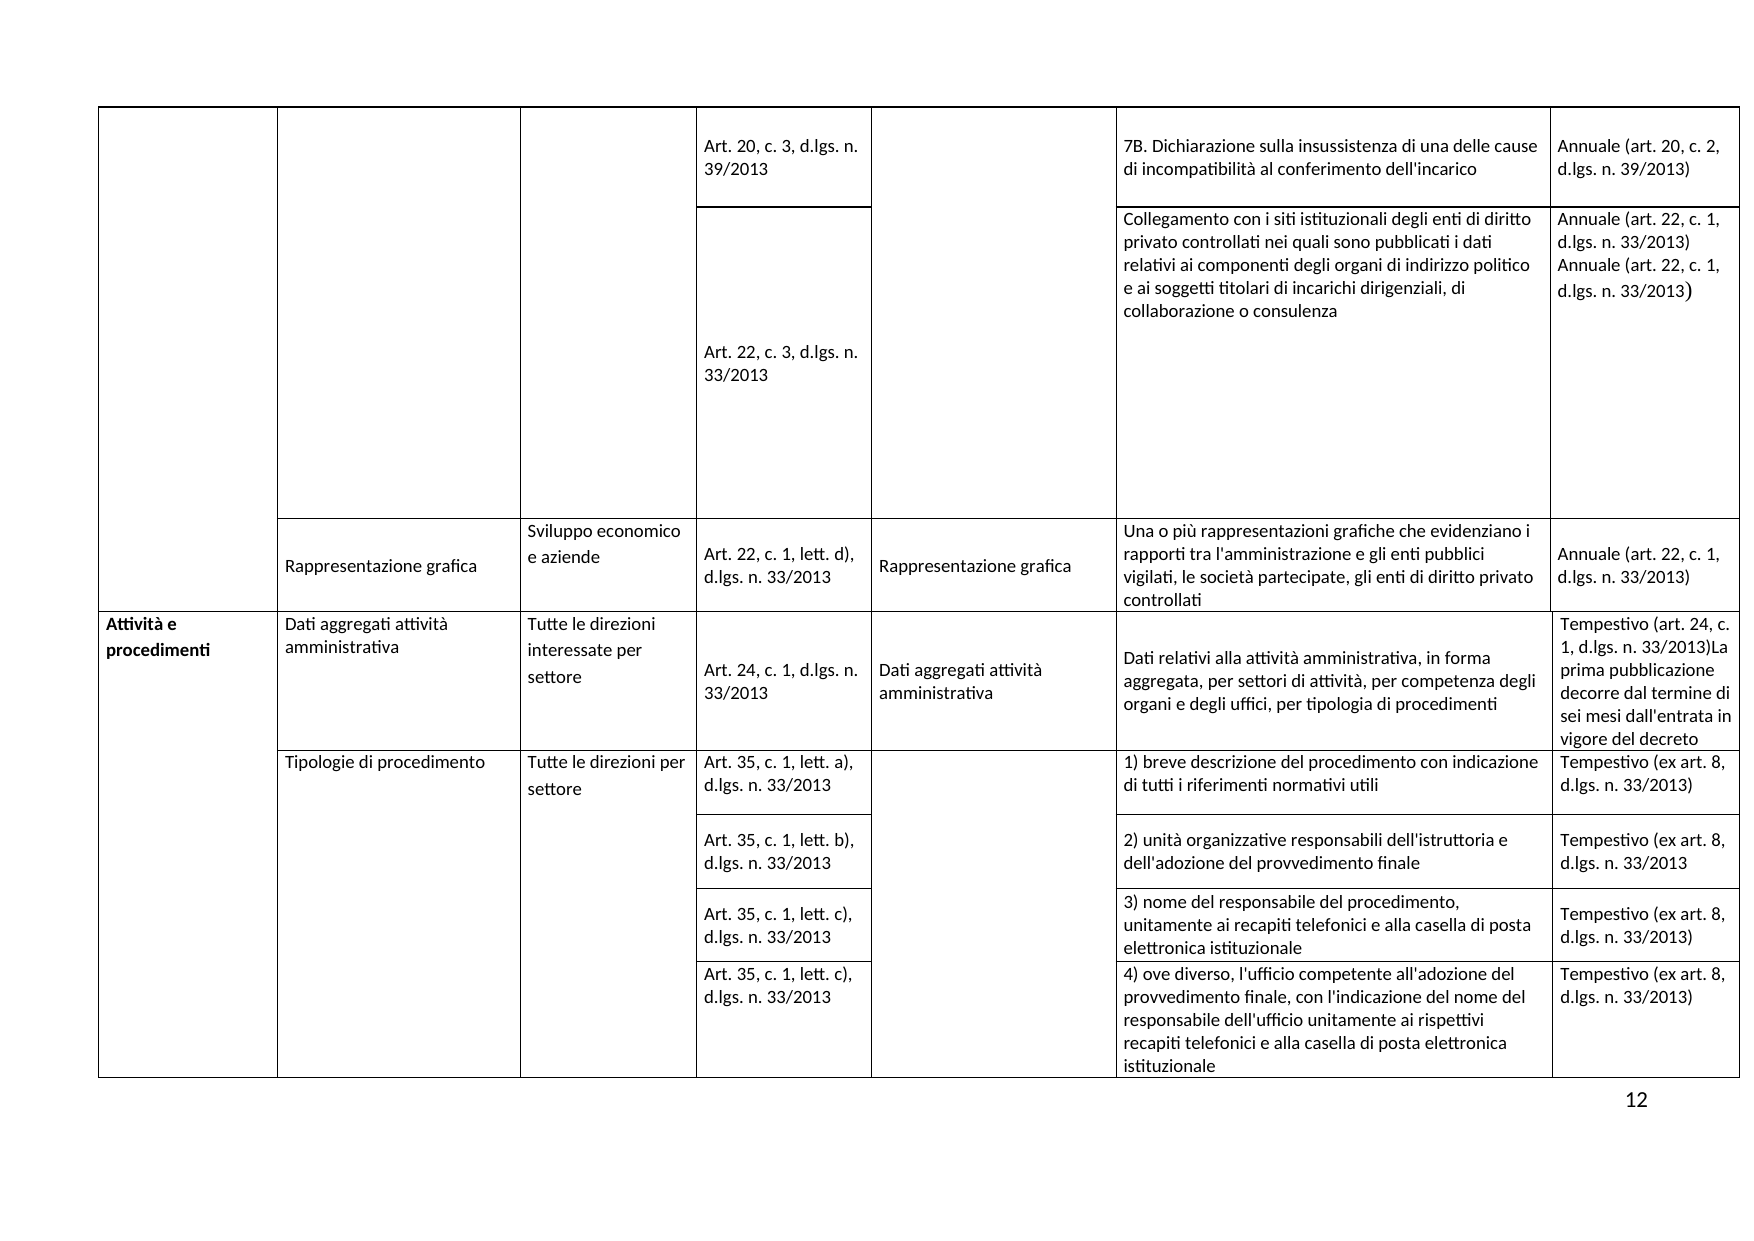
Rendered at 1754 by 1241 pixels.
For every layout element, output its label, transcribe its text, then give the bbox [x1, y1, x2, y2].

table_cell Annuale (art. 22, c. 1, d.lgs. n. 33/2013) [1551, 519, 1739, 611]
table_cell [872, 108, 1116, 518]
table_cell 4) ove diverso, l'ufficio competente all'adozione del provvedimento finale, con l'indicazione del nome del responsabile dell'ufficio unitamente ai rispettivi recapiti telefonici e alla casella di posta elettronica istituzionale [1117, 962, 1552, 1077]
table_cell Tempestivo (ex art. 8, d.lgs. n. 33/2013 [1553, 815, 1739, 888]
table_cell 2) unità organizzative responsabili dell'istruttoria e dell'adozione del provvedimento finale [1117, 815, 1552, 888]
table_cell Art. 20, c. 3, d.lgs. n. 39/2013 [697, 108, 871, 206]
table_cell Sviluppo economico e aziende [521, 519, 696, 611]
table_cell [278, 108, 520, 518]
table_cell 7B. Dichiarazione sulla insussistenza di una delle cause di incompatibilità al conferimento dell'incarico [1117, 108, 1550, 206]
table_cell Attività e procedimenti [99, 612, 277, 1077]
table_cell Annuale (art. 20, c. 2, d.lgs. n. 39/2013) [1551, 108, 1739, 206]
table_cell Una o più rappresentazioni grafiche che evidenziano i rapporti tra l'amministrazione e gli enti pubblici vigilati, le società partecipate, gli enti di diritto privato controllati [1117, 519, 1550, 611]
table_cell Tempestivo (ex art. 8, d.lgs. n. 33/2013) [1553, 751, 1739, 814]
table_cell Art. 22, c. 3, d.lgs. n. 33/2013 [697, 208, 871, 518]
table_cell 1) breve descrizione del procedimento con indicazione di tutti i riferimenti normativi utili [1117, 751, 1552, 814]
table_cell Tutte le direzioni interessate per settore [521, 612, 696, 749]
table_cell Dati relativi alla attività amministrativa, in forma aggregata, per settori di attività, per competenza degli organi e degli uffici, per tipologia di procedimenti [1117, 612, 1552, 749]
table_cell Art. 35, c. 1, lett. b), d.lgs. n. 33/2013 [697, 815, 871, 888]
table_cell Tipologie di procedimento [278, 751, 520, 1077]
table_cell Art. 22, c. 1, lett. d), d.lgs. n. 33/2013 [697, 519, 871, 611]
table_cell 3) nome del responsabile del procedimento, unitamente ai recapiti telefonici e alla casella di posta elettronica istituzionale [1117, 889, 1552, 961]
table_cell Collegamento con i siti istituzionali degli enti di diritto privato controllati nei quali sono pubblicati i dati relativi ai componenti degli organi di indirizzo politico e ai soggetti titolari di incarichi dirigenziali, di collaborazione o consulenza [1117, 208, 1550, 518]
table_cell Art. 24, c. 1, d.lgs. n. 33/2013 [697, 612, 871, 749]
table_cell Art. 35, c. 1, lett. a), d.lgs. n. 33/2013 [697, 751, 871, 814]
table_cell Tempestivo (ex art. 8, d.lgs. n. 33/2013) [1553, 889, 1739, 961]
table_cell [872, 751, 1116, 1077]
table_cell Rappresentazione grafica [278, 519, 520, 611]
table_cell Art. 35, c. 1, lett. c), d.lgs. n. 33/2013 [697, 962, 871, 1077]
table_cell Tempestivo (art. 24, c. 1, d.lgs. n. 33/2013)La prima pubblicazione decorre dal termine di sei mesi dall'entrata in vigore del decreto [1553, 612, 1739, 749]
table_cell [521, 108, 696, 518]
table_cell Annuale (art. 22, c. 1, d.lgs. n. 33/2013) Annuale (art. 22, c. 1, d.lgs. n. 33/2013) [1551, 208, 1739, 518]
table_cell Tutte le direzioni per settore [521, 751, 696, 1077]
table_cell Art. 35, c. 1, lett. c), d.lgs. n. 33/2013 [697, 889, 871, 961]
table_cell Dati aggregati attività amministrativa [278, 612, 520, 749]
table_cell Tempestivo (ex art. 8, d.lgs. n. 33/2013) [1553, 962, 1739, 1077]
table_cell Rappresentazione grafica [872, 519, 1116, 611]
table_cell Dati aggregati attività amministrativa [872, 612, 1116, 749]
table_cell [99, 108, 277, 611]
